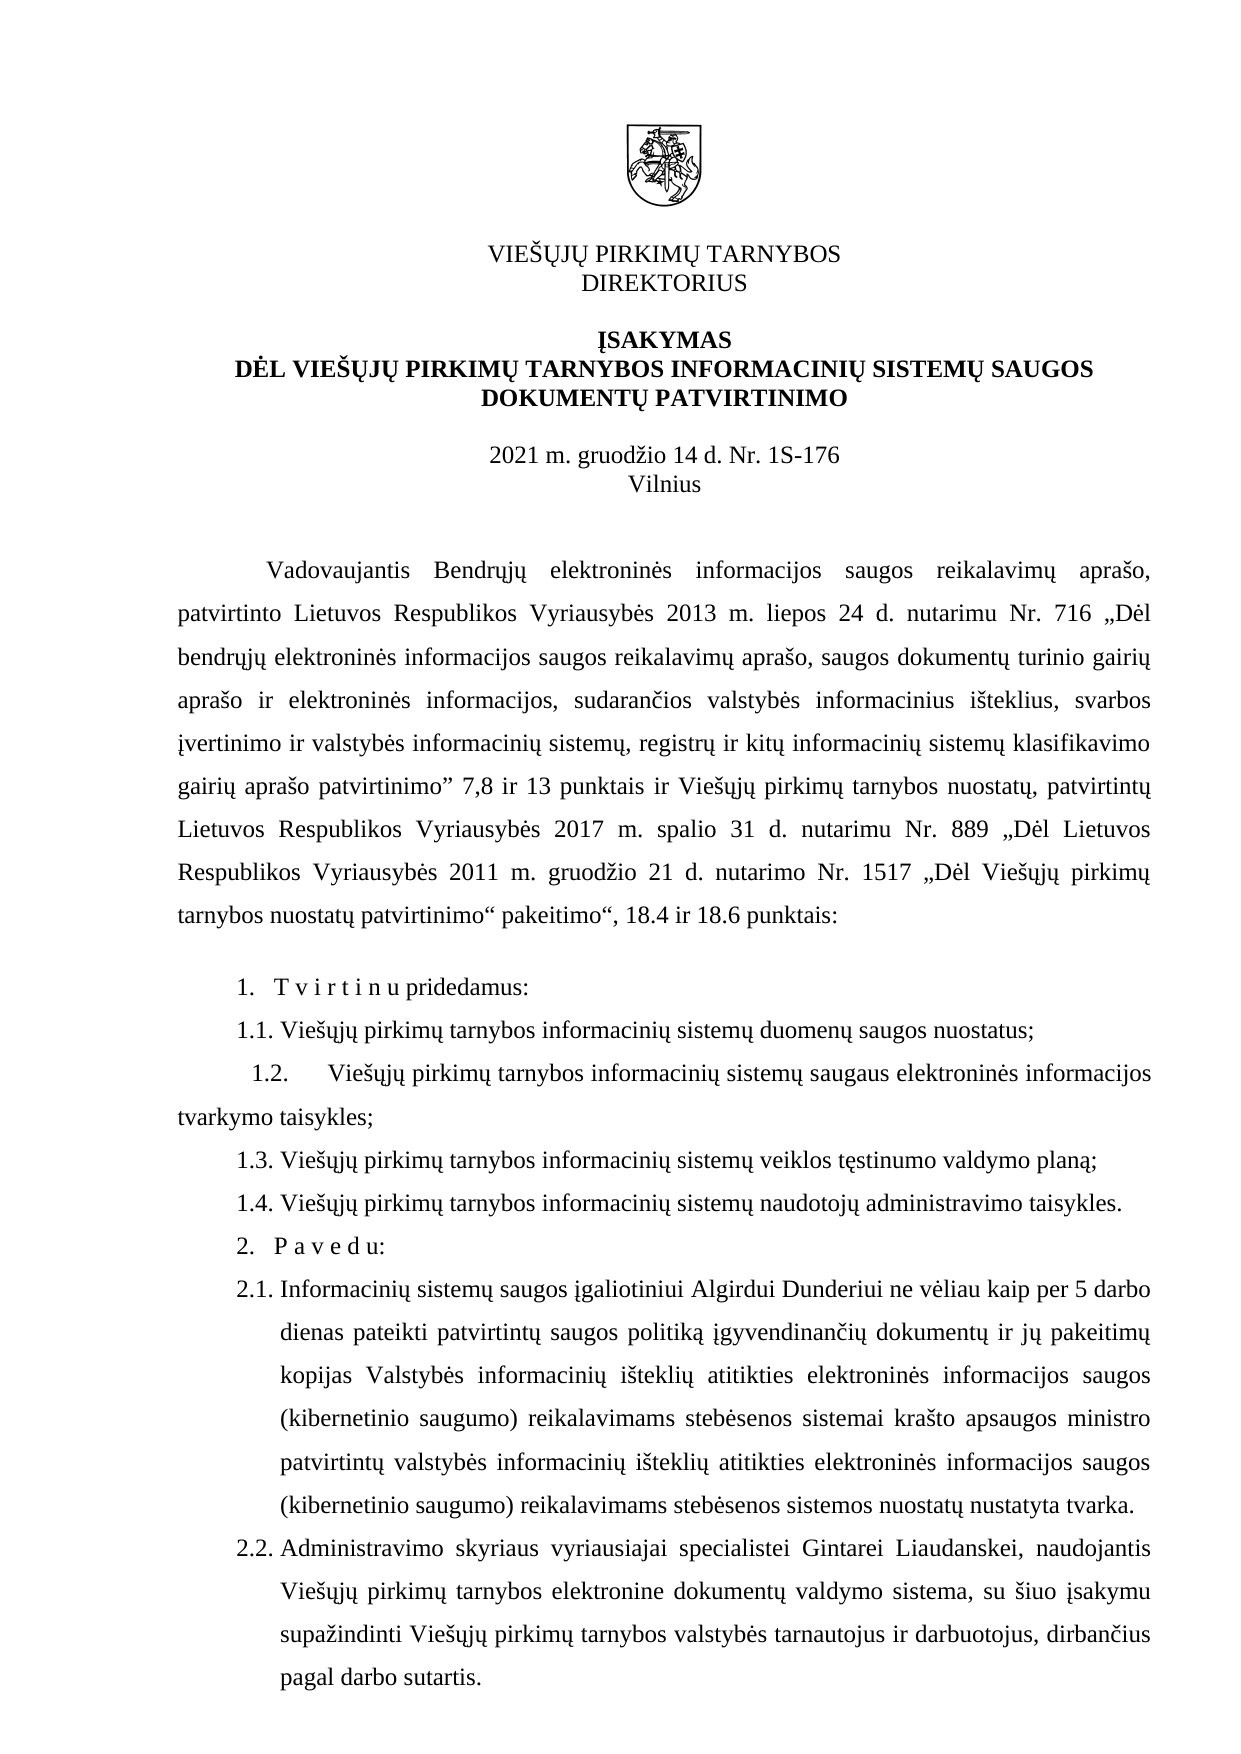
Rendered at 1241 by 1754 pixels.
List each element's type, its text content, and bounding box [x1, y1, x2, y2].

text Vilnius [177, 469, 1152, 498]
text 1.2. Viešųjų pirkimų tarnybos informacinių sistemų saugaus elektroninės informacijos tvarkymo taisykles; [177, 1058, 1152, 1130]
text VIEŠŲJŲ PIRKIMŲ TARNYBOS [177, 239, 1152, 268]
text 1. T v i r t i n u pridedamus: [236, 972, 1152, 1001]
text 2.2. Administravimo skyriaus vyriausiajai specialistei Gintarei Liaudanskei, naudojantis Viešųjų pirkimų tarnybos elektronine dokumentų valdymo sistema, su šiuo įsakymu supažindinti Viešųjų pirkimų tarnybos valstybės tarnautojus ir darbuotojus, dirbančius pagal darbo sutartis. [236, 1533, 1152, 1691]
text 1.1. Viešųjų pirkimų tarnybos informacinių sistemų duomenų saugos nuostatus; [236, 1015, 1152, 1044]
text DĖL VIEŠŲJŲ PIRKIMŲ TARNYBOS INFORMACINIŲ SISTEMŲ SAUGOS DOKUMENTŲ PATVIRTINIMO [177, 354, 1152, 412]
text 2. P a v e d u: [236, 1231, 1152, 1260]
text 1.4. Viešųjų pirkimų tarnybos informacinių sistemų naudotojų administravimo taisykles. [236, 1188, 1152, 1217]
text 1.3. Viešųjų pirkimų tarnybos informacinių sistemų veiklos tęstinumo valdymo planą; [236, 1145, 1152, 1173]
text ĮSAKYMAS [177, 325, 1152, 354]
text DIREKTORIUS [177, 268, 1152, 297]
text 2.1. Informacinių sistemų saugos įgaliotiniui Algirdui Dunderiui ne vėliau kaip per 5 darbo dienas pateikti patvirtintų saugos politiką įgyvendinančių dokumentų ir jų pakeitimų kopijas Valstybės informacinių išteklių atitikties elektroninės informacijos saugos (kibernetinio saugumo) reikalavimams stebėsenos sistemai krašto apsaugos ministro patvirtintų valstybės informacinių išteklių atitikties elektroninės informacijos saugos (kibernetinio saugumo) reikalavimams stebėsenos sistemos nuostatų nustatyta tvarka. [236, 1274, 1152, 1518]
text 2021 m. gruodžio 14 d. Nr. 1S-176 [177, 440, 1152, 469]
text Vadovaujantis Bendrųjų elektroninės informacijos saugos reikalavimų aprašo, patvirtinto Lietuvos Respublikos Vyriausybės 2013 m. liepos 24 d. nutarimu Nr. 716 „Dėl bendrųjų elektroninės informacijos saugos reikalavimų aprašo, saugos dokumentų turinio gairių aprašo ir elektroninės informacijos, sudarančios valstybės informacinius išteklius, svarbos įvertinimo ir valstybės informacinių sistemų, registrų ir kitų informacinių sistemų klasifikavimo gairių aprašo patvirtinimo” 7,8 ir 13 punktais ir Viešųjų pirkimų tarnybos nuostatų, patvirtintų Lietuvos Respublikos Vyriausybės 2017 m. spalio 31 d. nutarimu Nr. 889 „Dėl Lietuvos Respublikos Vyriausybės 2011 m. gruodžio 21 d. nutarimo Nr. 1517 „Dėl Viešųjų pirkimų tarnybos nuostatų patvirtinimo“ pakeitimo“, 18.4 ir 18.6 punktais: [177, 555, 1152, 929]
